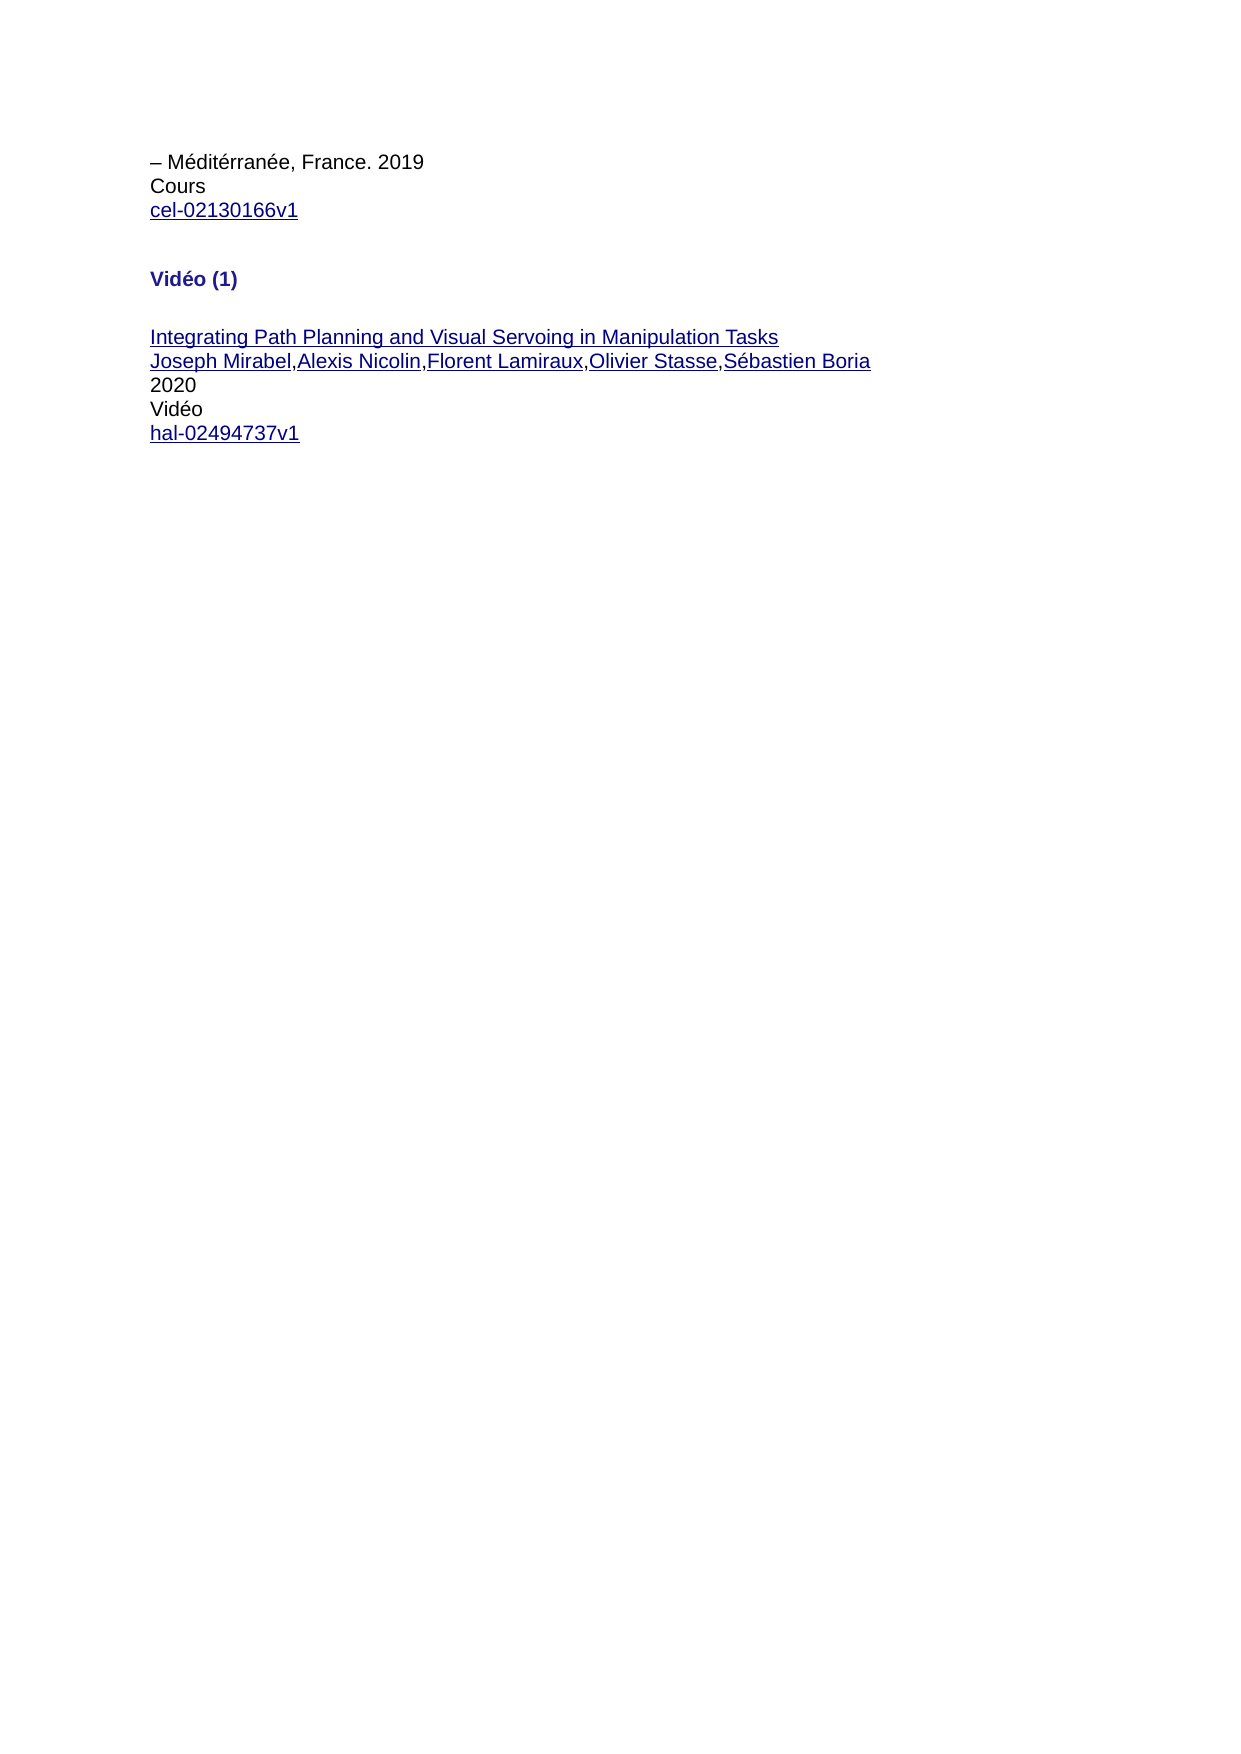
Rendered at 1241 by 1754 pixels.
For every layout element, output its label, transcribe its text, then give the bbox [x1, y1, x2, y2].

subtitle Vidéo (1) [150, 267, 1090, 291]
table_header Integrating Path Planning and Visual Servoing in Manipulation Tasks Joseph Mirabel,Alexis Nicolin,Florent Lamiraux,Olivier Stasse,Sébastien Boria 2020 Vidéo hal-02494737v1 [150, 325, 1090, 445]
table_header Program / simulation tools / ROS / Gazebo / OpenHRP Olivier Stasse Doctoral. GdR Robotics Winter School: Robotica Principia, Centre de recherche Inria Sophia Antipolis – Méditérranée, France. 2019 Cours cel-02130166v1 [150, 150, 1090, 222]
